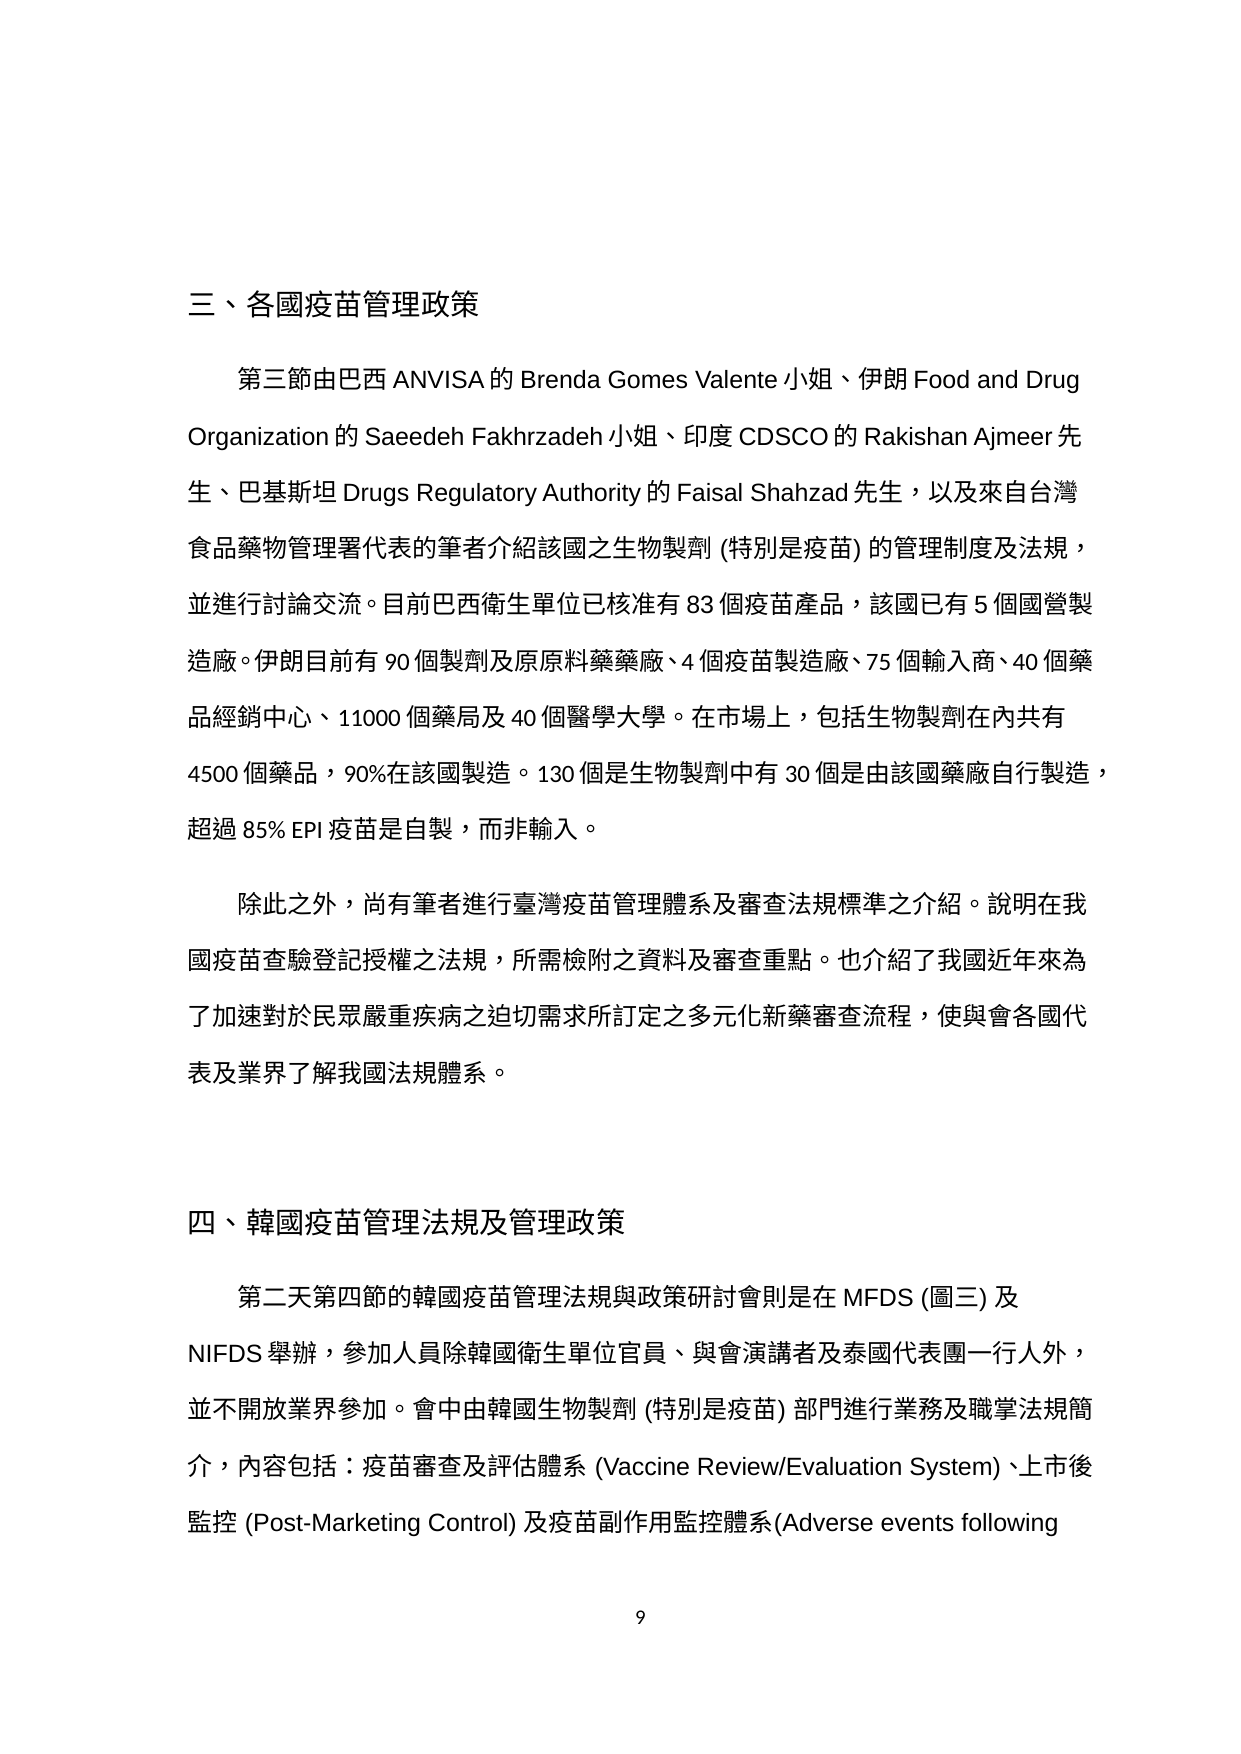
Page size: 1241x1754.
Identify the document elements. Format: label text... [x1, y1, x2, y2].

text 三、各國疫苗管理政策 [187, 266, 1093, 341]
text 第三節由巴西ANVISA的 Brenda Gomes Valente小姐、伊朗Food and Drug Organization的Saeedeh Fakhrzadeh小姐、印度CDSCO的Rakishan Ajmeer先生、巴基斯坦Drugs Regulatory Authority的Faisal Shahzad先生，以及來自台灣食品藥物管理署代表的筆者介紹該國之生物製劑 (特別是疫苗) 的管理制度及法規，並進行討論交流。目前巴西衛生單位已核准有83個疫苗產品，該國已有5個國營製造廠。伊朗目前有90個製劑及原原料藥藥廠、4個疫苗製造廠、75個輸入商、40個藥品經銷中心、11000個藥局及40個醫學大學。在市場上，包括生物製劑在內共有4500個藥品，90%在該國製造。130個是生物製劑中有30個是由該國藥廠自行製造，超過85% EPI疫苗是自製，而非輸入。 [187, 359, 1093, 847]
text 除此之外，尚有筆者進行臺灣疫苗管理體系及審查法規標準之介紹。說明在我國疫苗查驗登記授權之法規，所需檢附之資料及審查重點。也介紹了我國近年來為了加速對於民眾嚴重疾病之迫切需求所訂定之多元化新藥審查流程，使與會各國代表及業界了解我國法規體系。 [187, 884, 1093, 1090]
text 第二天第四節的韓國疫苗管理法規與政策研討會則是在MFDS (圖三) 及NIFDS舉辦，參加人員除韓國衛生單位官員、與會演講者及泰國代表團一行人外，並不開放業界參加。會中由韓國生物製劑 (特別是疫苗) 部門進行業務及職掌法規簡介，內容包括：疫苗審查及評估體系 (Vaccine Review/Evaluation System)、上市後監控 (Post-Marketing Control) 及疫苗副作用監控體系(Adverse events following [187, 1277, 1093, 1539]
text 四、韓國疫苗管理法規及管理政策 [187, 1183, 1093, 1258]
